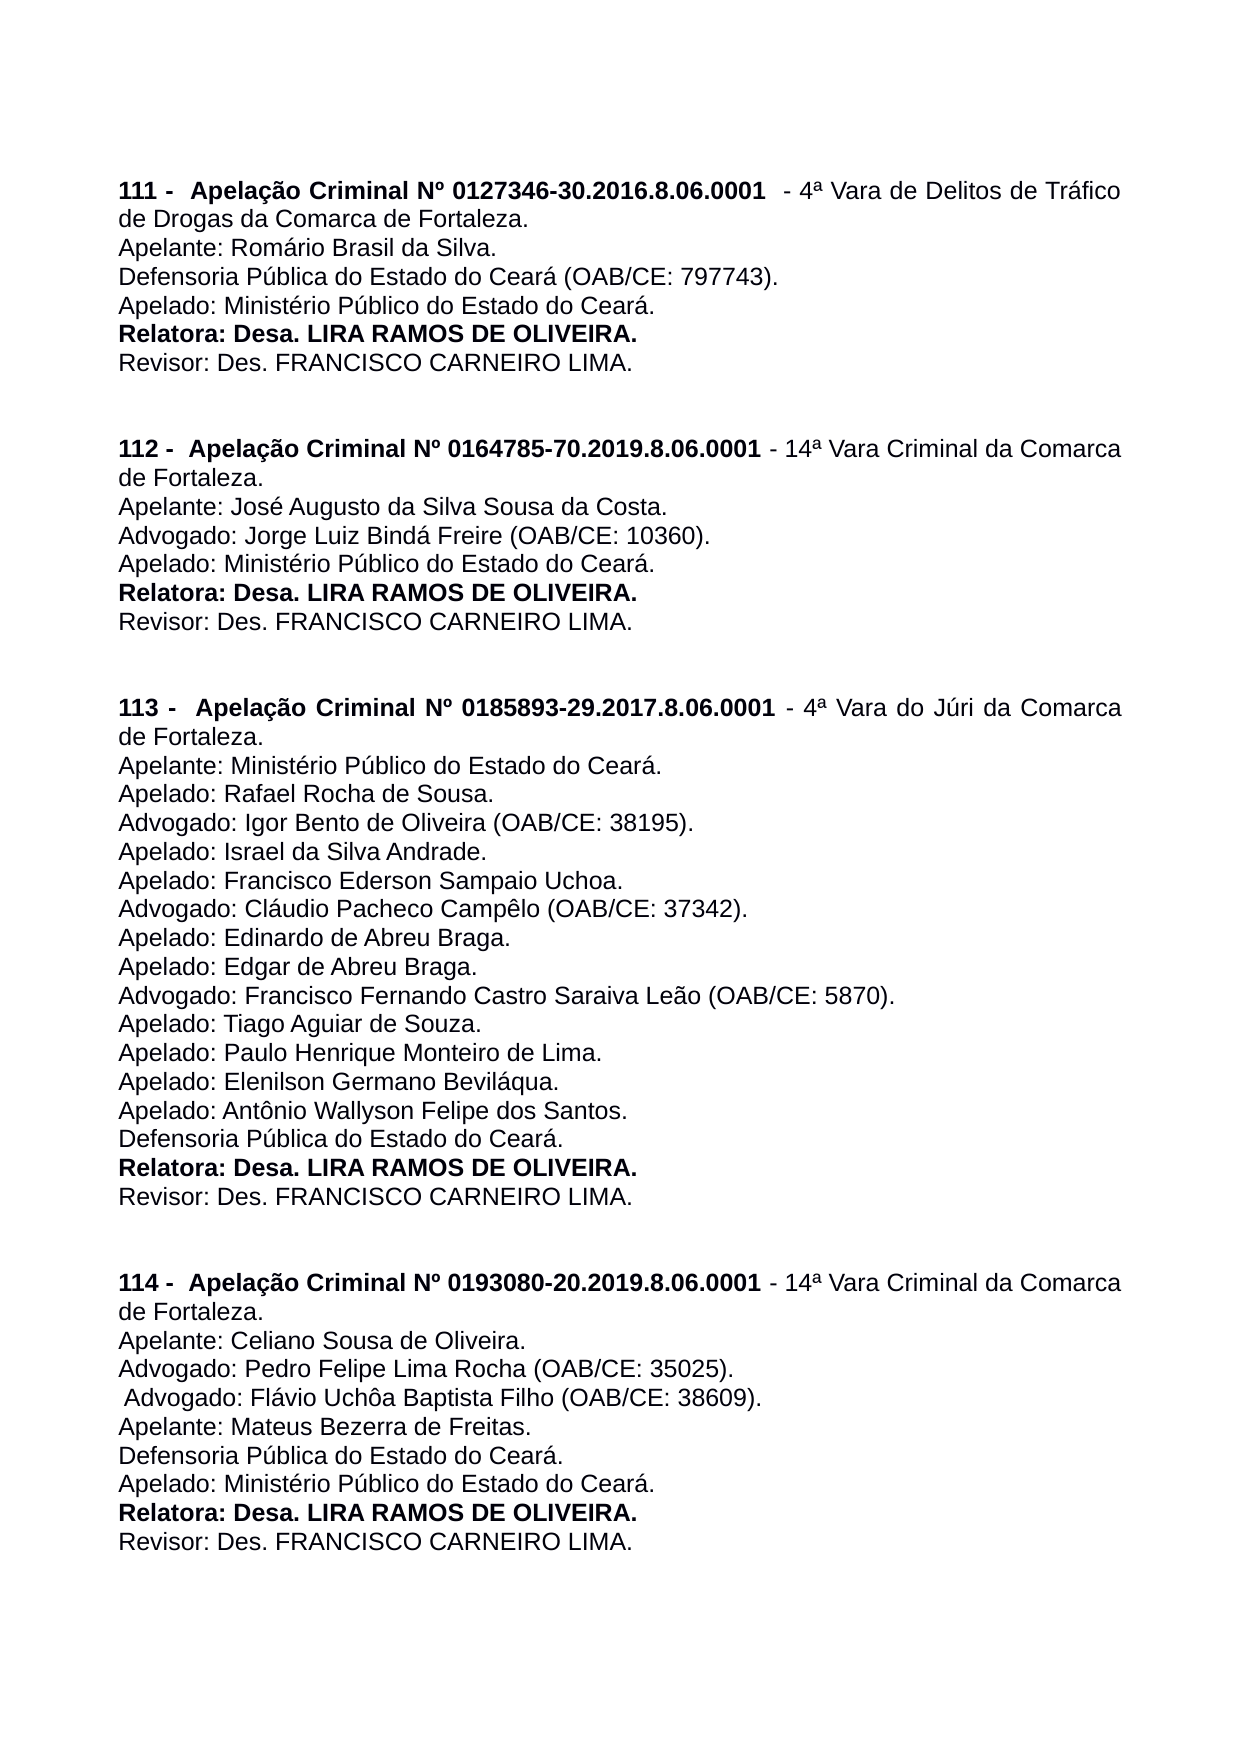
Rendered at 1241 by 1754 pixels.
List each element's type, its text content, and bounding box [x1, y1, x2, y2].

text Revisor: Des. FRANCISCO CARNEIRO LIMA. [118, 607, 1122, 636]
text Advogado: Flávio Uchôa Baptista Filho (OAB/CE: 38609). [118, 1383, 1122, 1412]
text Defensoria Pública do Estado do Ceará. [118, 1441, 1122, 1469]
text Relatora: Desa. LIRA RAMOS DE OLIVEIRA. [118, 1153, 1122, 1182]
text Advogado: Pedro Felipe Lima Rocha (OAB/CE: 35025). [118, 1354, 1122, 1383]
text Apelado: Israel da Silva Andrade. [118, 837, 1122, 866]
text Apelante: Celiano Sousa de Oliveira. [118, 1326, 1122, 1354]
text Apelante: Mateus Bezerra de Freitas. [118, 1412, 1122, 1441]
text Apelante: Romário Brasil da Silva. [118, 233, 1122, 262]
text Revisor: Des. FRANCISCO CARNEIRO LIMA. [118, 1182, 1122, 1211]
text Advogado: Jorge Luiz Bindá Freire (OAB/CE: 10360). [118, 521, 1122, 549]
text Relatora: Desa. LIRA RAMOS DE OLIVEIRA. [118, 1498, 1122, 1527]
text 114 - Apelação Criminal Nº 0193080-20.2019.8.06.0001 - 14ª Vara Criminal da Comarca de Fortaleza. [118, 1268, 1122, 1326]
text Apelado: Ministério Público do Estado do Ceará. [118, 549, 1122, 578]
text 111 - Apelação Criminal Nº 0127346-30.2016.8.06.0001 - 4ª Vara de Delitos de Tráfico de Drogas da Comarca de Fortaleza. [118, 176, 1122, 233]
text Apelado: Antônio Wallyson Felipe dos Santos. [118, 1096, 1122, 1124]
text Apelado: Ministério Público do Estado do Ceará. [118, 1469, 1122, 1498]
text 113 - Apelação Criminal Nº 0185893-29.2017.8.06.0001 - 4ª Vara do Júri da Comarca de Fortaleza. [118, 693, 1122, 751]
text Revisor: Des. FRANCISCO CARNEIRO LIMA. [118, 348, 1122, 377]
text Advogado: Cláudio Pacheco Campêlo (OAB/CE: 37342). [118, 894, 1122, 923]
text Relatora: Desa. LIRA RAMOS DE OLIVEIRA. [118, 578, 1122, 607]
text Advogado: Francisco Fernando Castro Saraiva Leão (OAB/CE: 5870). [118, 981, 1122, 1009]
text Revisor: Des. FRANCISCO CARNEIRO LIMA. [118, 1527, 1122, 1556]
text Apelado: Edgar de Abreu Braga. [118, 952, 1122, 981]
text Advogado: Igor Bento de Oliveira (OAB/CE: 38195). [118, 808, 1122, 837]
text Relatora: Desa. LIRA RAMOS DE OLIVEIRA. [118, 319, 1122, 348]
text Apelado: Edinardo de Abreu Braga. [118, 923, 1122, 952]
text Apelado: Paulo Henrique Monteiro de Lima. [118, 1038, 1122, 1067]
text Apelado: Francisco Ederson Sampaio Uchoa. [118, 866, 1122, 894]
text Apelado: Elenilson Germano Beviláqua. [118, 1067, 1122, 1096]
text Apelante: Ministério Público do Estado do Ceará. [118, 751, 1122, 779]
text Defensoria Pública do Estado do Ceará. [118, 1124, 1122, 1153]
text Defensoria Pública do Estado do Ceará (OAB/CE: 797743). [118, 262, 1122, 291]
text Apelado: Tiago Aguiar de Souza. [118, 1009, 1122, 1038]
text 112 - Apelação Criminal Nº 0164785-70.2019.8.06.0001 - 14ª Vara Criminal da Comarca de Fortaleza. [118, 434, 1122, 492]
text Apelante: José Augusto da Silva Sousa da Costa. [118, 492, 1122, 521]
text Apelado: Rafael Rocha de Sousa. [118, 779, 1122, 808]
text Apelado: Ministério Público do Estado do Ceará. [118, 291, 1122, 319]
